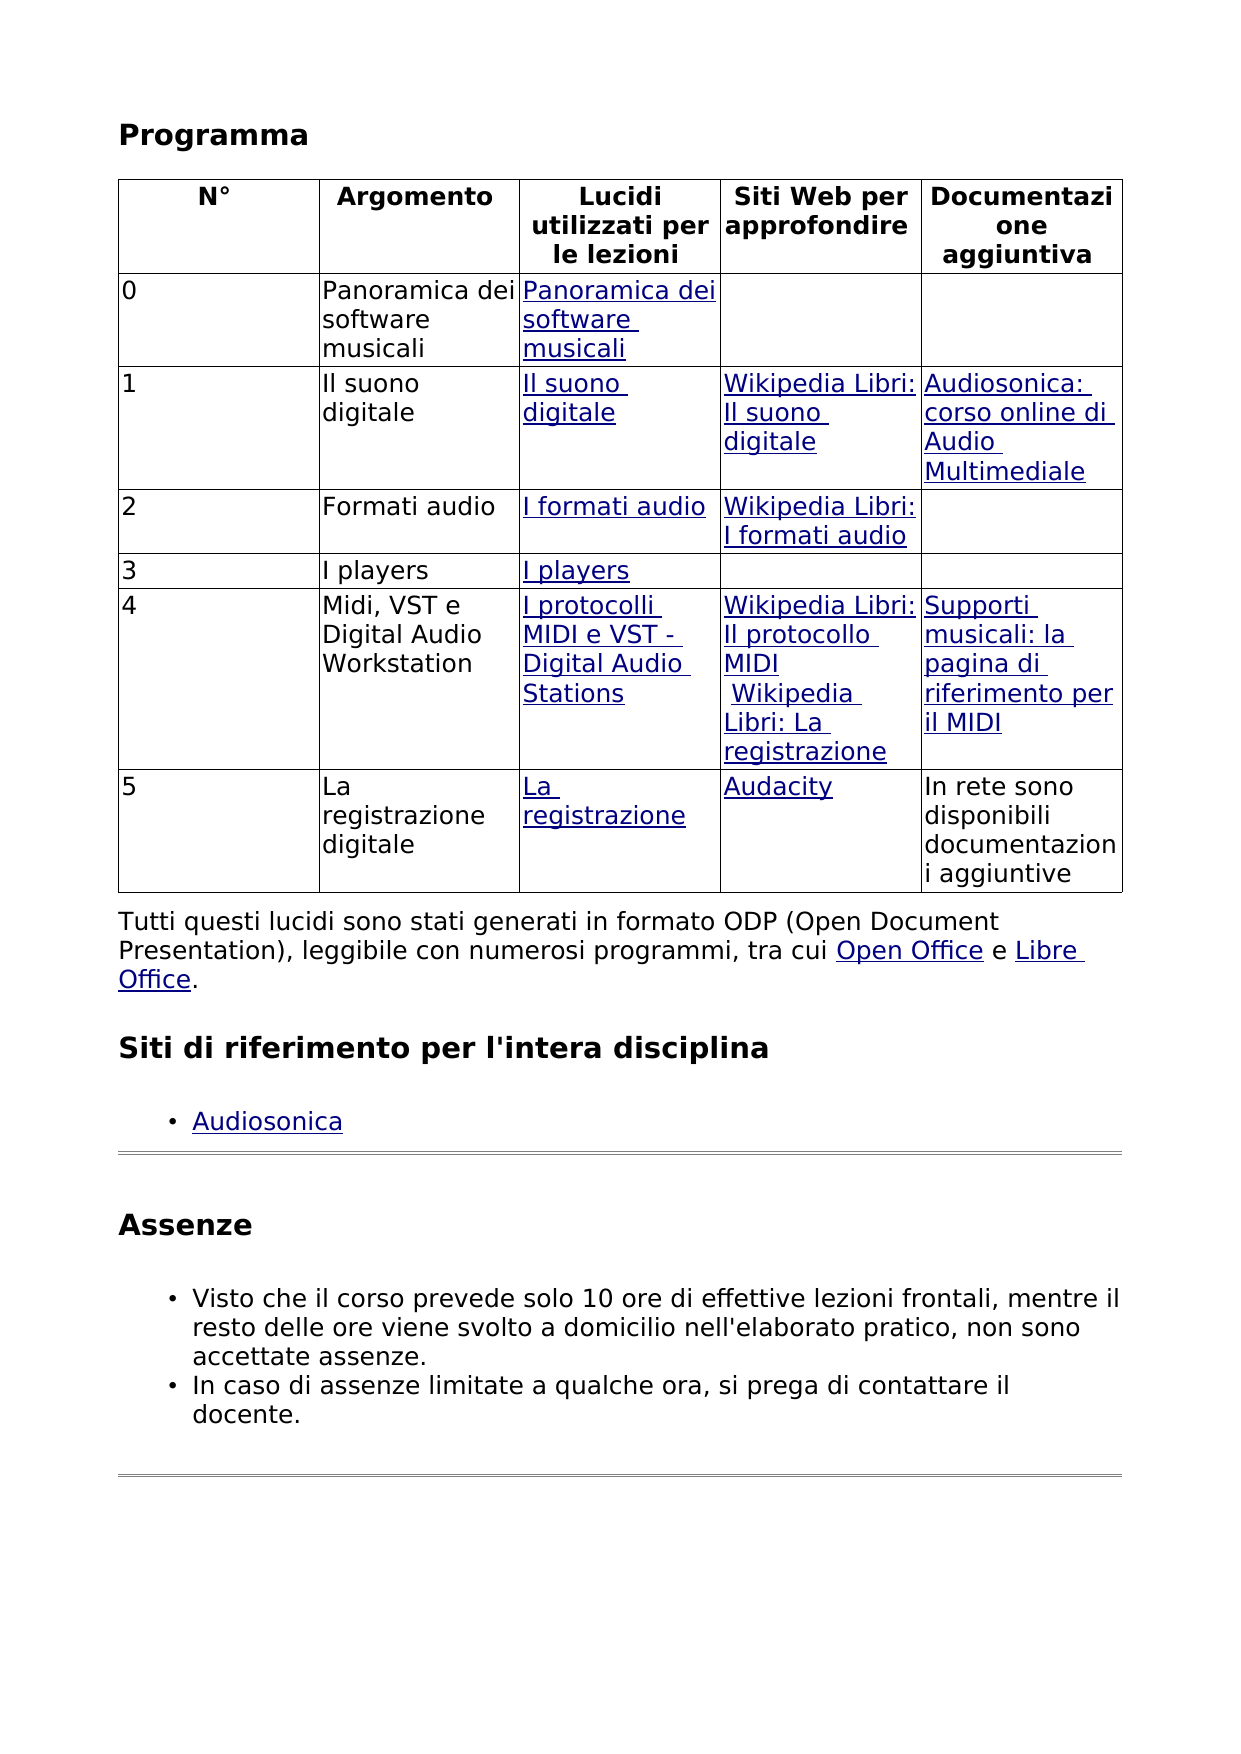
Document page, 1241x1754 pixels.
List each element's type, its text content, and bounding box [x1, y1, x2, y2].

table_header Argomento [320, 180, 519, 273]
table_cell Il suono digitale [320, 367, 519, 489]
list Visto che il corso prevede solo 10 ore di effettive lezioni frontali, mentre il resto delle ore viene svolto a domicilio nell'elaborato pratico, non sono accettate assenze. [177, 1284, 1122, 1372]
table_cell I formati audio [520, 490, 720, 553]
table_cell 3 [119, 554, 319, 588]
table_cell La registrazione digitale [320, 770, 519, 892]
table_cell [922, 274, 1122, 366]
table_cell 0 [119, 274, 319, 366]
table_header Documentazione aggiuntiva [922, 180, 1122, 273]
subtitle Programma [118, 118, 1122, 152]
table_cell Supporti musicali: la pagina di riferimento per il MIDI [922, 589, 1122, 769]
table_cell In rete sono disponibili documentazioni aggiuntive [922, 770, 1122, 892]
table_cell I players [320, 554, 519, 588]
table_cell 4 [119, 589, 319, 769]
table_cell [721, 274, 921, 366]
subtitle Siti di riferimento per l'intera disciplina [118, 1032, 1122, 1066]
table_header N° [119, 180, 319, 273]
table_cell Midi, VST e Digital Audio Workstation [320, 589, 519, 769]
table_cell 5 [119, 770, 319, 892]
table_cell I protocolli MIDI e VST - Digital Audio Stations [520, 589, 720, 769]
table_cell Audacity [721, 770, 921, 892]
table_cell Panoramica dei software musicali [320, 274, 519, 366]
list Audiosonica [177, 1108, 1122, 1137]
subtitle Assenze [118, 1208, 1122, 1242]
table_cell Wikipedia Libri: Il protocollo MIDI Wikipedia Libri: La registrazione [721, 589, 921, 769]
table_header Siti Web per approfondire [721, 180, 921, 273]
text Tutti questi lucidi sono stati generati in formato ODP (Open Document Presentation), leggibile con numerosi programmi, tra cui Open Office e Libre Office. [118, 907, 1122, 994]
table_cell Audiosonica: corso online di Audio Multimediale [922, 367, 1122, 489]
table_cell [922, 554, 1122, 588]
table_cell Wikipedia Libri: I formati audio [721, 490, 921, 553]
table_cell [922, 490, 1122, 553]
table_cell Il suono digitale [520, 367, 720, 489]
table_cell Wikipedia Libri: Il suono digitale [721, 367, 921, 489]
table_cell 2 [119, 490, 319, 553]
table_cell Formati audio [320, 490, 519, 553]
table_cell 1 [119, 367, 319, 489]
list In caso di assenze limitate a qualche ora, si prega di contattare il docente. [177, 1372, 1122, 1430]
table_cell I players [520, 554, 720, 588]
table_cell [721, 554, 921, 588]
table_cell La registrazione [520, 770, 720, 892]
table_header Lucidi utilizzati per le lezioni [520, 180, 720, 273]
table_cell Panoramica dei software musicali [520, 274, 720, 366]
